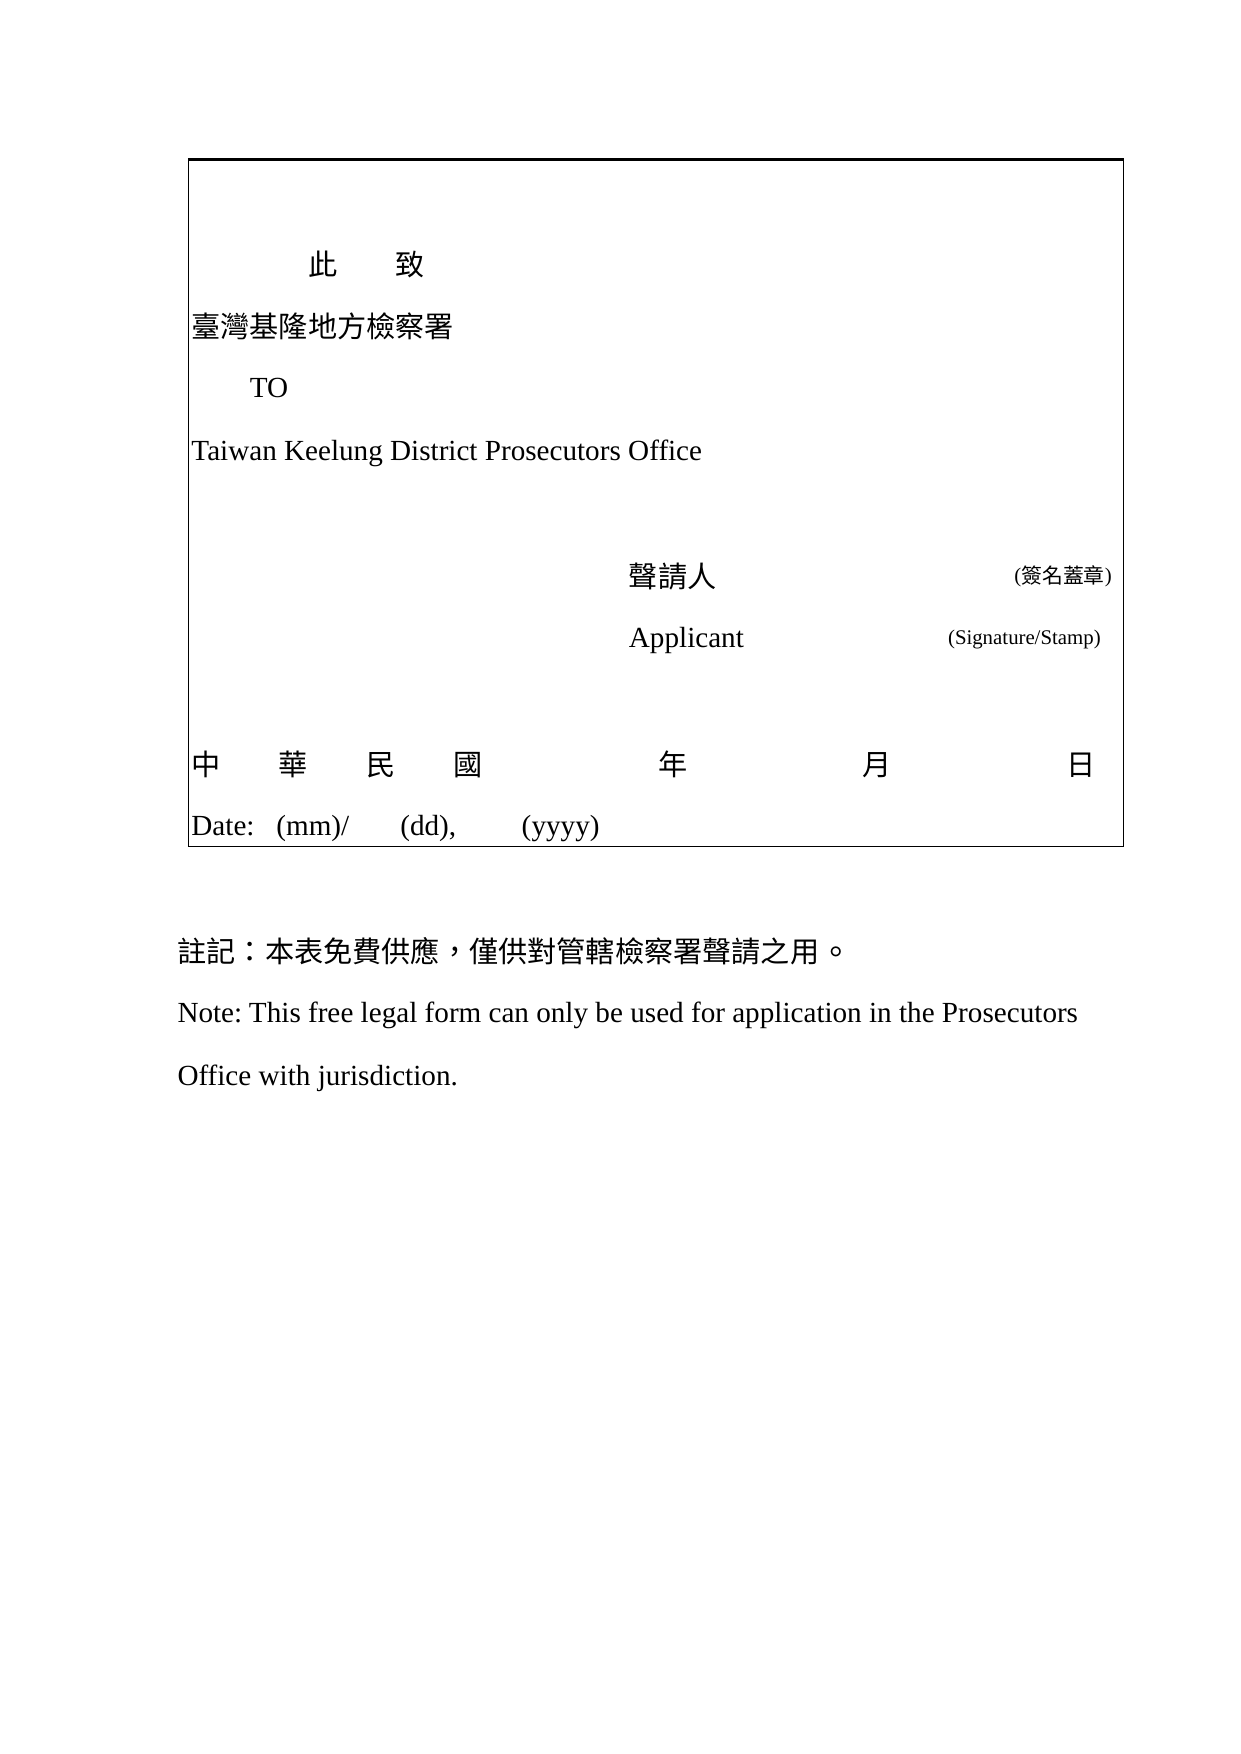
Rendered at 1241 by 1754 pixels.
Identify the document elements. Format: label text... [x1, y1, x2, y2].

table_cell 此 致 臺灣基隆地方檢察署 TO Taiwan Keelung District Prosecutors Office 聲請人 (簽名蓋章) Applicant (Signature/Stamp) 中 華 民 國 年 月 日 Date: (mm)/ (dd), (yyyy) [189, 161, 1123, 846]
text 註記：本表免費供應，僅供對管轄檢察署聲請之用。 [177, 908, 1122, 971]
text Note: This free legal form can only be used for application in the Prosecutors Office with jurisdiction. [177, 971, 1122, 1096]
